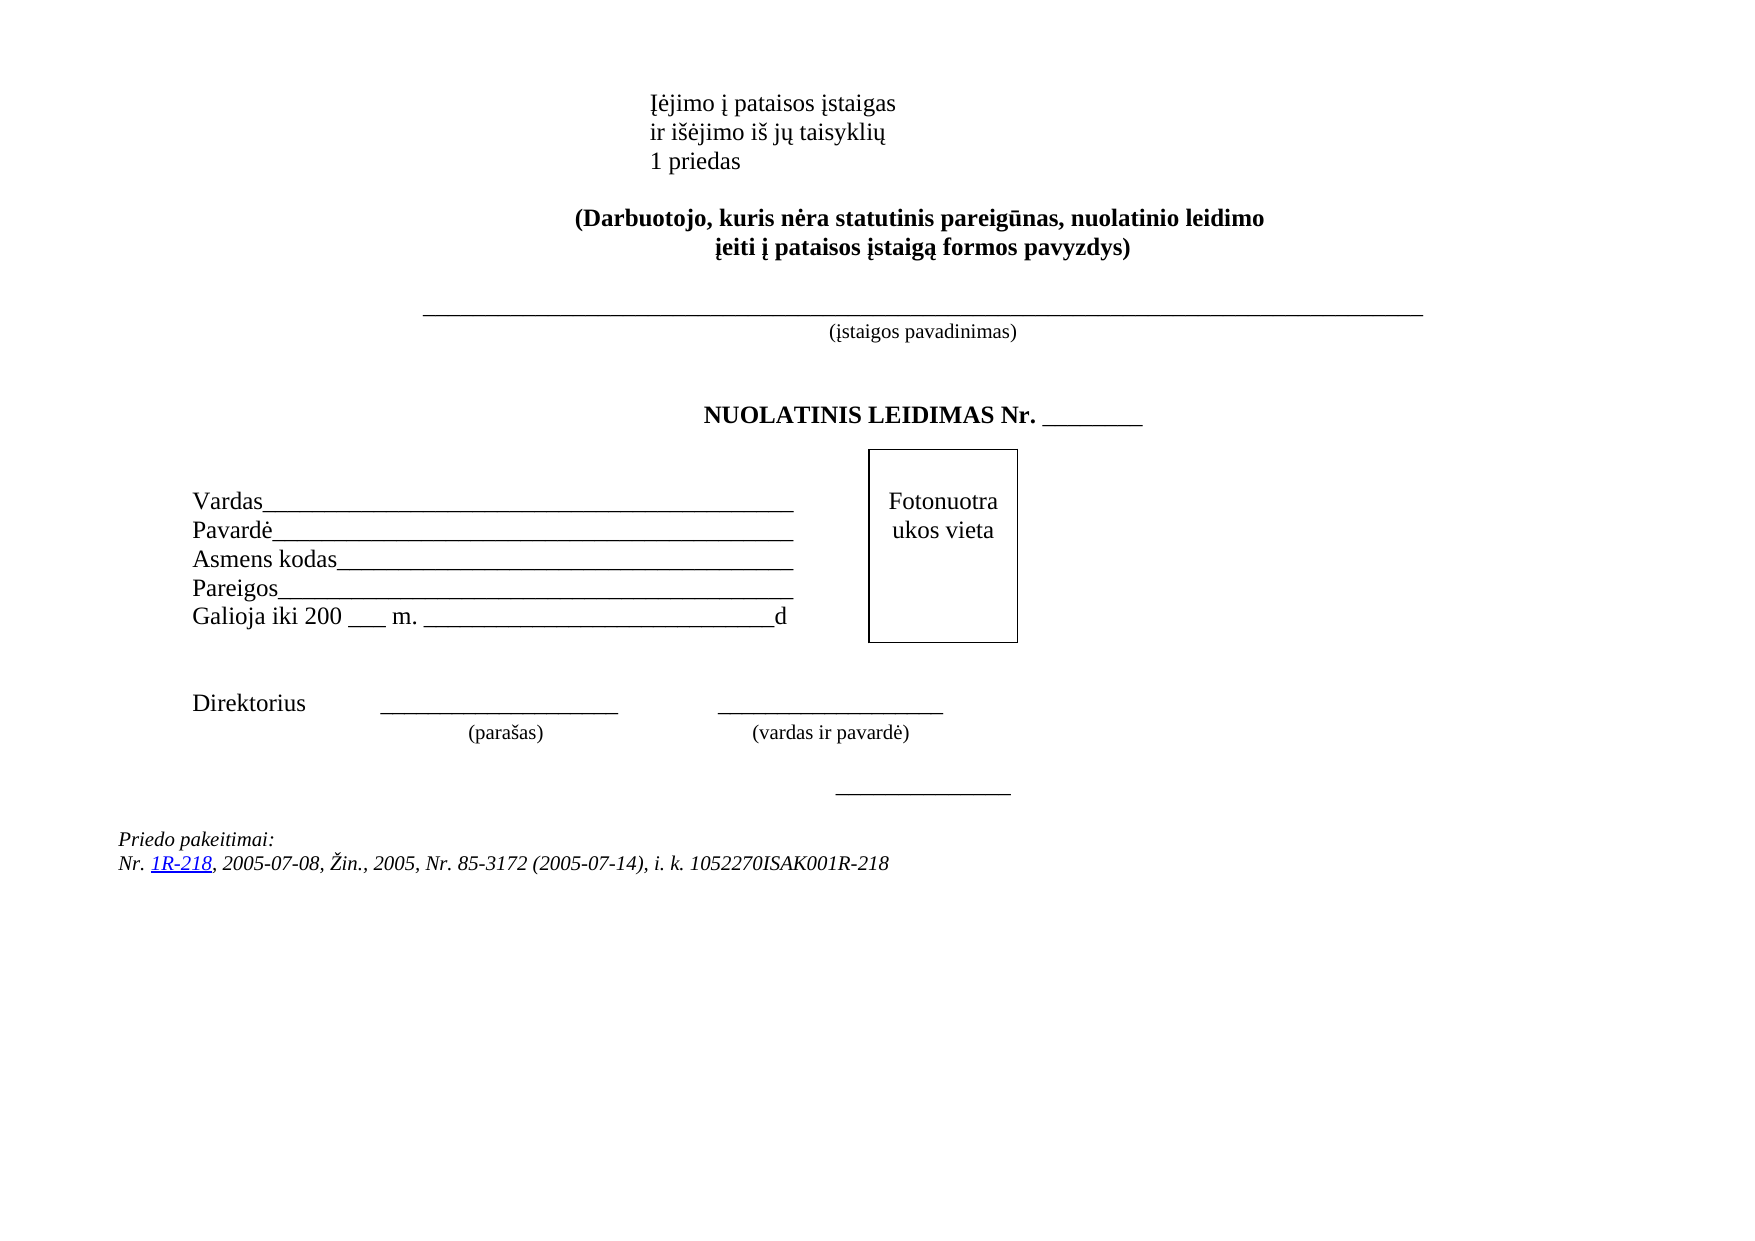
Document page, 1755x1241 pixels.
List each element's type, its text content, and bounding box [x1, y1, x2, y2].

text Galioja iki 200 ___ m. d A. V. [1018, 601, 1728, 630]
text (Darbuotojo, kuris nėra statutinis pareigūnas, nuolatinio leidimo [118, 203, 1728, 232]
text [1018, 544, 1728, 573]
text [1018, 486, 1728, 515]
text Nr. 1R-218, 2005-07-08, Žin., 2005, Nr. 85-3172 (2005-07-14), i. k. 1052270ISAK001R-218 [118, 851, 1728, 875]
text ________________________________________________________________________________ [118, 290, 1728, 318]
text ir išėjimo iš jų taisyklių [118, 117, 1728, 146]
text Asmens kodas [118, 544, 868, 573]
text Galioja iki 200 ___ m. d A. V. [118, 601, 868, 630]
text [1018, 515, 1728, 544]
text 1 priedas [118, 146, 1728, 175]
text Priedo pakeitimai: [118, 827, 1728, 851]
text NUOLATINIS LEIDIMAS Nr. ________ [118, 400, 1728, 429]
text Pareigos [118, 573, 868, 601]
text ______________ [118, 769, 1728, 798]
text Įėjimo į pataisos įstaigas [649, 88, 1728, 117]
text Pavardė [118, 515, 868, 544]
text Fotonuotraukos vieta [885, 486, 1002, 544]
text (parašas) (vardas ir pavardė) [118, 716, 1728, 745]
text įeiti į pataisos įstaigą formos pavyzdys) [118, 232, 1728, 261]
text Direktorius [118, 688, 1728, 716]
text Vardas [118, 486, 868, 515]
text (įstaigos pavadinimas) [118, 318, 1728, 343]
text [1018, 573, 1728, 601]
